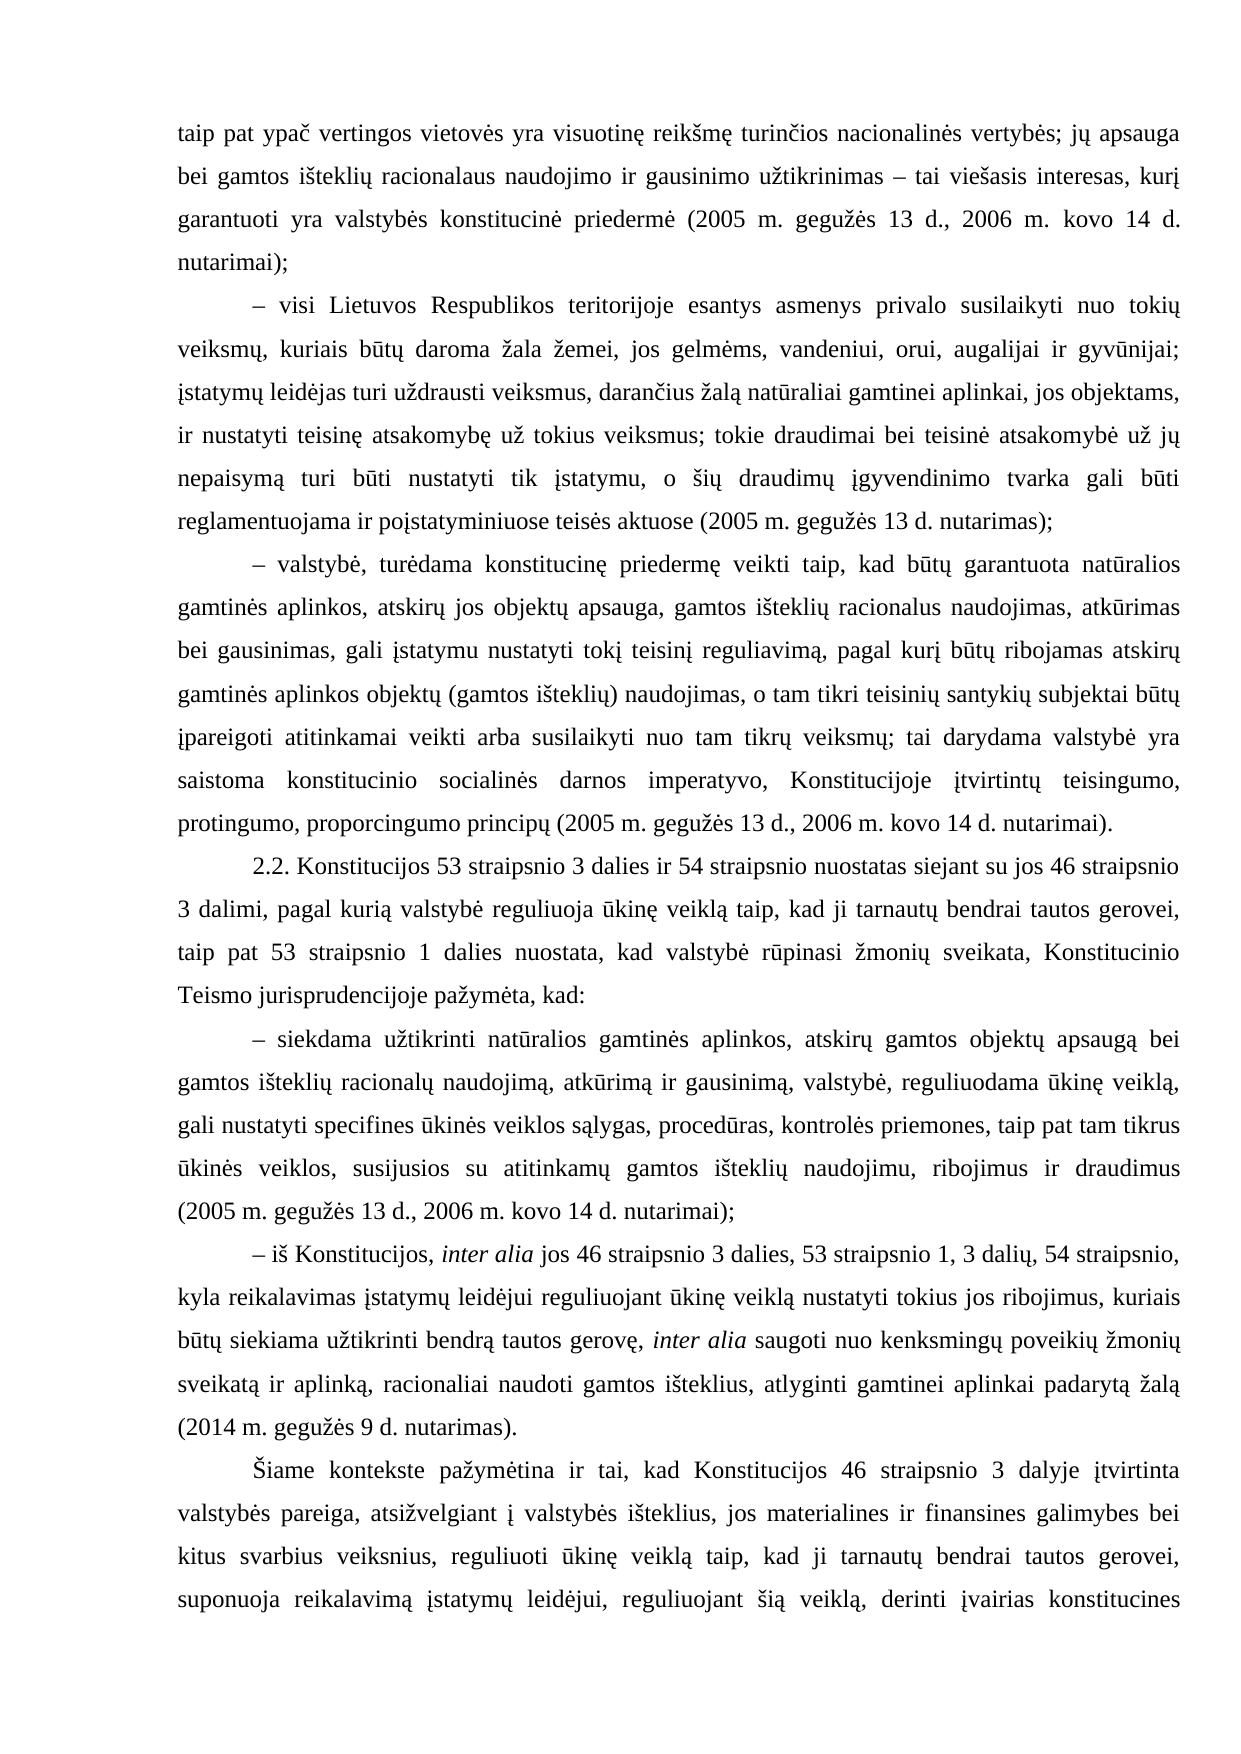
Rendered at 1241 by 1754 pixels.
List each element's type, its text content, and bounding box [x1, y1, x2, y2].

text – visi Lietuvos Respublikos teritorijoje esantys asmenys privalo susilaikyti nuo tokių veiksmų, kuriais būtų daroma žala žemei, jos gelmėms, vandeniui, orui, augalijai ir gyvūnijai; įstatymų leidėjas turi uždrausti veiksmus, darančius žalą natūraliai gamtinei aplinkai, jos objektams, ir nustatyti teisinę atsakomybę už tokius veiksmus; tokie draudimai bei teisinė atsakomybė už jų nepaisymą turi būti nustatyti tik įstatymu, o šių draudimų įgyvendinimo tvarka gali būti reglamentuojama ir poįstatyminiuose teisės aktuose (2005 m. gegužės 13 d. nutarimas); [177, 291, 1181, 535]
text – iš Konstitucijos, inter alia jos 46 straipsnio 3 dalies, 53 straipsnio 1, 3 dalių, 54 straipsnio, kyla reikalavimas įstatymų leidėjui reguliuojant ūkinę veiklą nustatyti tokius jos ribojimus, kuriais būtų siekiama užtikrinti bendrą tautos gerovę, inter alia saugoti nuo kenksmingų poveikių žmonių sveikatą ir aplinką, racionaliai naudoti gamtos išteklius, atlyginti gamtinei aplinkai padarytą žalą (2014 m. gegužės 9 d. nutarimas). [177, 1239, 1181, 1441]
text 2.2. Konstitucijos 53 straipsnio 3 dalies ir 54 straipsnio nuostatas siejant su jos 46 straipsnio 3 dalimi, pagal kurią valstybė reguliuoja ūkinę veiklą taip, kad ji tarnautų bendrai tautos gerovei, taip pat 53 straipsnio 1 dalies nuostata, kad valstybė rūpinasi žmonių sveikata, Konstitucinio Teismo jurisprudencijoje pažymėta, kad: [177, 851, 1181, 1009]
text taip pat ypač vertingos vietovės yra visuotinę reikšmę turinčios nacionalinės vertybės; jų apsauga bei gamtos išteklių racionalaus naudojimo ir gausinimo užtikrinimas – tai viešasis interesas, kurį garantuoti yra valstybės konstitucinė priedermė (2005 m. gegužės 13 d., 2006 m. kovo 14 d. nutarimai); [177, 118, 1181, 276]
text – valstybė, turėdama konstitucinę priedermę veikti taip, kad būtų garantuota natūralios gamtinės aplinkos, atskirų jos objektų apsauga, gamtos išteklių racionalus naudojimas, atkūrimas bei gausinimas, gali įstatymu nustatyti tokį teisinį reguliavimą, pagal kurį būtų ribojamas atskirų gamtinės aplinkos objektų (gamtos išteklių) naudojimas, o tam tikri teisinių santykių subjektai būtų įpareigoti atitinkamai veikti arba susilaikyti nuo tam tikrų veiksmų; tai darydama valstybė yra saistoma konstitucinio socialinės darnos imperatyvo, Konstitucijoje įtvirtintų teisingumo, protingumo, proporcingumo principų (2005 m. gegužės 13 d., 2006 m. kovo 14 d. nutarimai). [177, 549, 1181, 837]
text Šiame kontekste pažymėtina ir tai, kad Konstitucijos 46 straipsnio 3 dalyje įtvirtinta valstybės pareiga, atsižvelgiant į valstybės išteklius, jos materialines ir finansines galimybes bei kitus svarbius veiksnius, reguliuoti ūkinę veiklą taip, kad ji tarnautų bendrai tautos gerovei, suponuoja reikalavimą įstatymų leidėjui, reguliuojant šią veiklą, derinti įvairias konstitucines [177, 1455, 1181, 1613]
text – siekdama užtikrinti natūralios gamtinės aplinkos, atskirų gamtos objektų apsaugą bei gamtos išteklių racionalų naudojimą, atkūrimą ir gausinimą, valstybė, reguliuodama ūkinę veiklą, gali nustatyti specifines ūkinės veiklos sąlygas, procedūras, kontrolės priemones, taip pat tam tikrus ūkinės veiklos, susijusios su atitinkamų gamtos išteklių naudojimu, ribojimus ir draudimus (2005 m. gegužės 13 d., 2006 m. kovo 14 d. nutarimai); [177, 1024, 1181, 1225]
